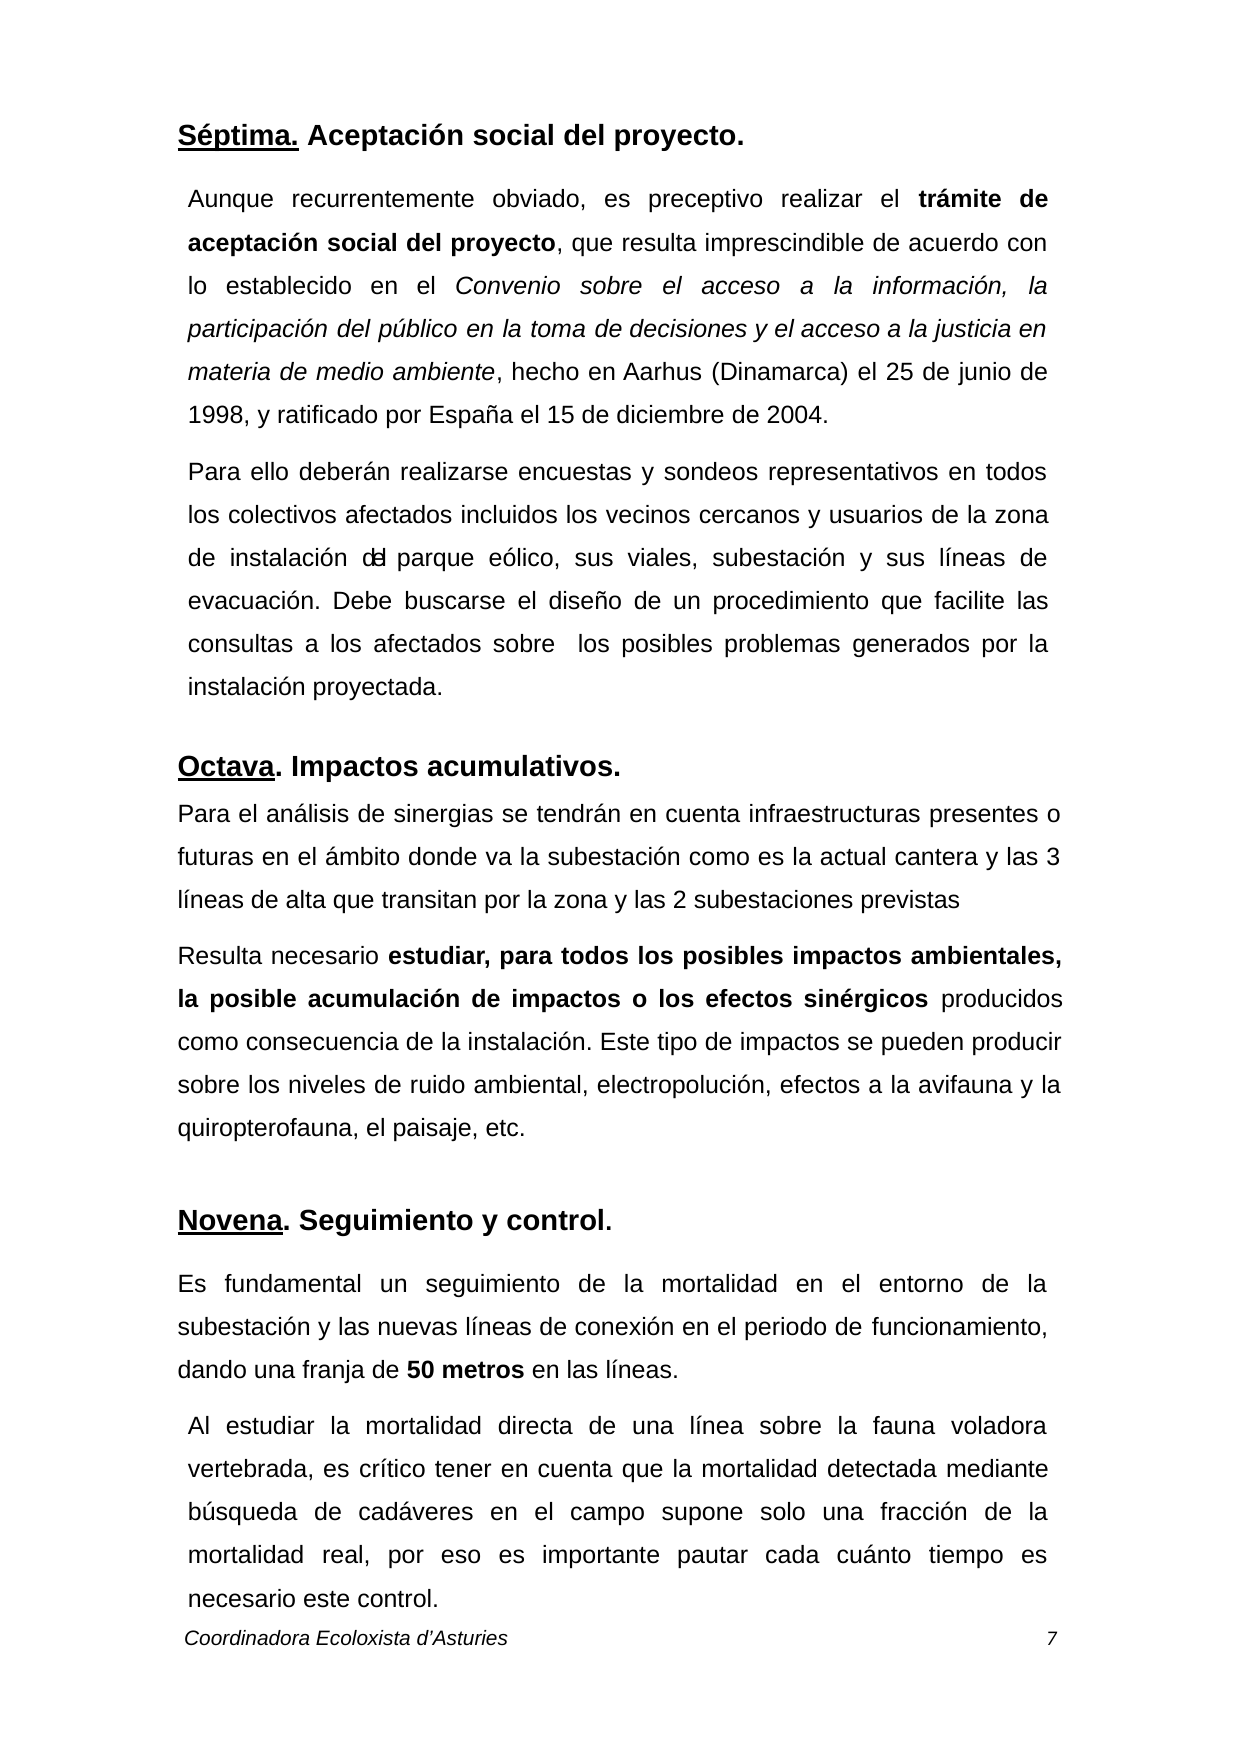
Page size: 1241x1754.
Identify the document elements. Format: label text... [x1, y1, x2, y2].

text Para el análisis de sinergias se tendrán en cuenta infraestructuras presentes o futuras en el ámbito donde va la subestación como es la actual cantera y las 3 líneas de alta que transitan por la zona y las 2 subestaciones previstas [177, 799, 1063, 914]
subtitle Séptima. Aceptación social del proyecto. [177, 118, 1063, 152]
subtitle Novena. Seguimiento y control. [177, 1203, 1063, 1236]
subtitle Octava. Impactos acumulativos. [177, 748, 1063, 782]
text Para ello deberán realizarse encuestas y sondeos representativos en todos los colectivos afectados incluidos los vecinos cercanos y usuarios de la zona de instalación del parque eólico, sus viales, subestación y sus líneas de evacuación. Debe buscarse el diseño de un procedimiento que facilite las consultas a los afectados sobre los posibles problemas generados por la instalación proyectada. [188, 456, 1048, 701]
text Resulta necesario estudiar, para todos los posibles impactos ambientales, la posible acumulación de impactos o los efectos sinérgicos producidos como consecuencia de la instalación. Este tipo de impactos se pueden producir sobre los niveles de ruido ambiental, electropolución, efectos a la avifauna y la quiropterofauna, el paisaje, etc. [177, 941, 1063, 1142]
text Al estudiar la mortalidad directa de una línea sobre la fauna voladora vertebrada, es crítico tener en cuenta que la mortalidad detectada mediante búsqueda de cadáveres en el campo supone solo una fracción de la mortalidad real, por eso es importante pautar cada cuánto tiempo es necesario este control. [188, 1411, 1048, 1612]
text Aunque recurrentemente obviado, es preceptivo realizar el trámite de aceptación social del proyecto, que resulta imprescindible de acuerdo con lo establecido en el Convenio sobre el acceso a la información, la participación del público en la toma de decisiones y el acceso a la justicia en materia de medio ambiente, hecho en Aarhus (Dinamarca) el 25 de junio de 1998, y ratificado por España el 15 de diciembre de 2004. [188, 184, 1048, 429]
list Es fundamental un seguimiento de la mortalidad en el entorno de la subestación y las nuevas líneas de conexión en el periodo de funcionamiento, dando una franja de 50 metros en las líneas. [177, 1269, 1048, 1384]
